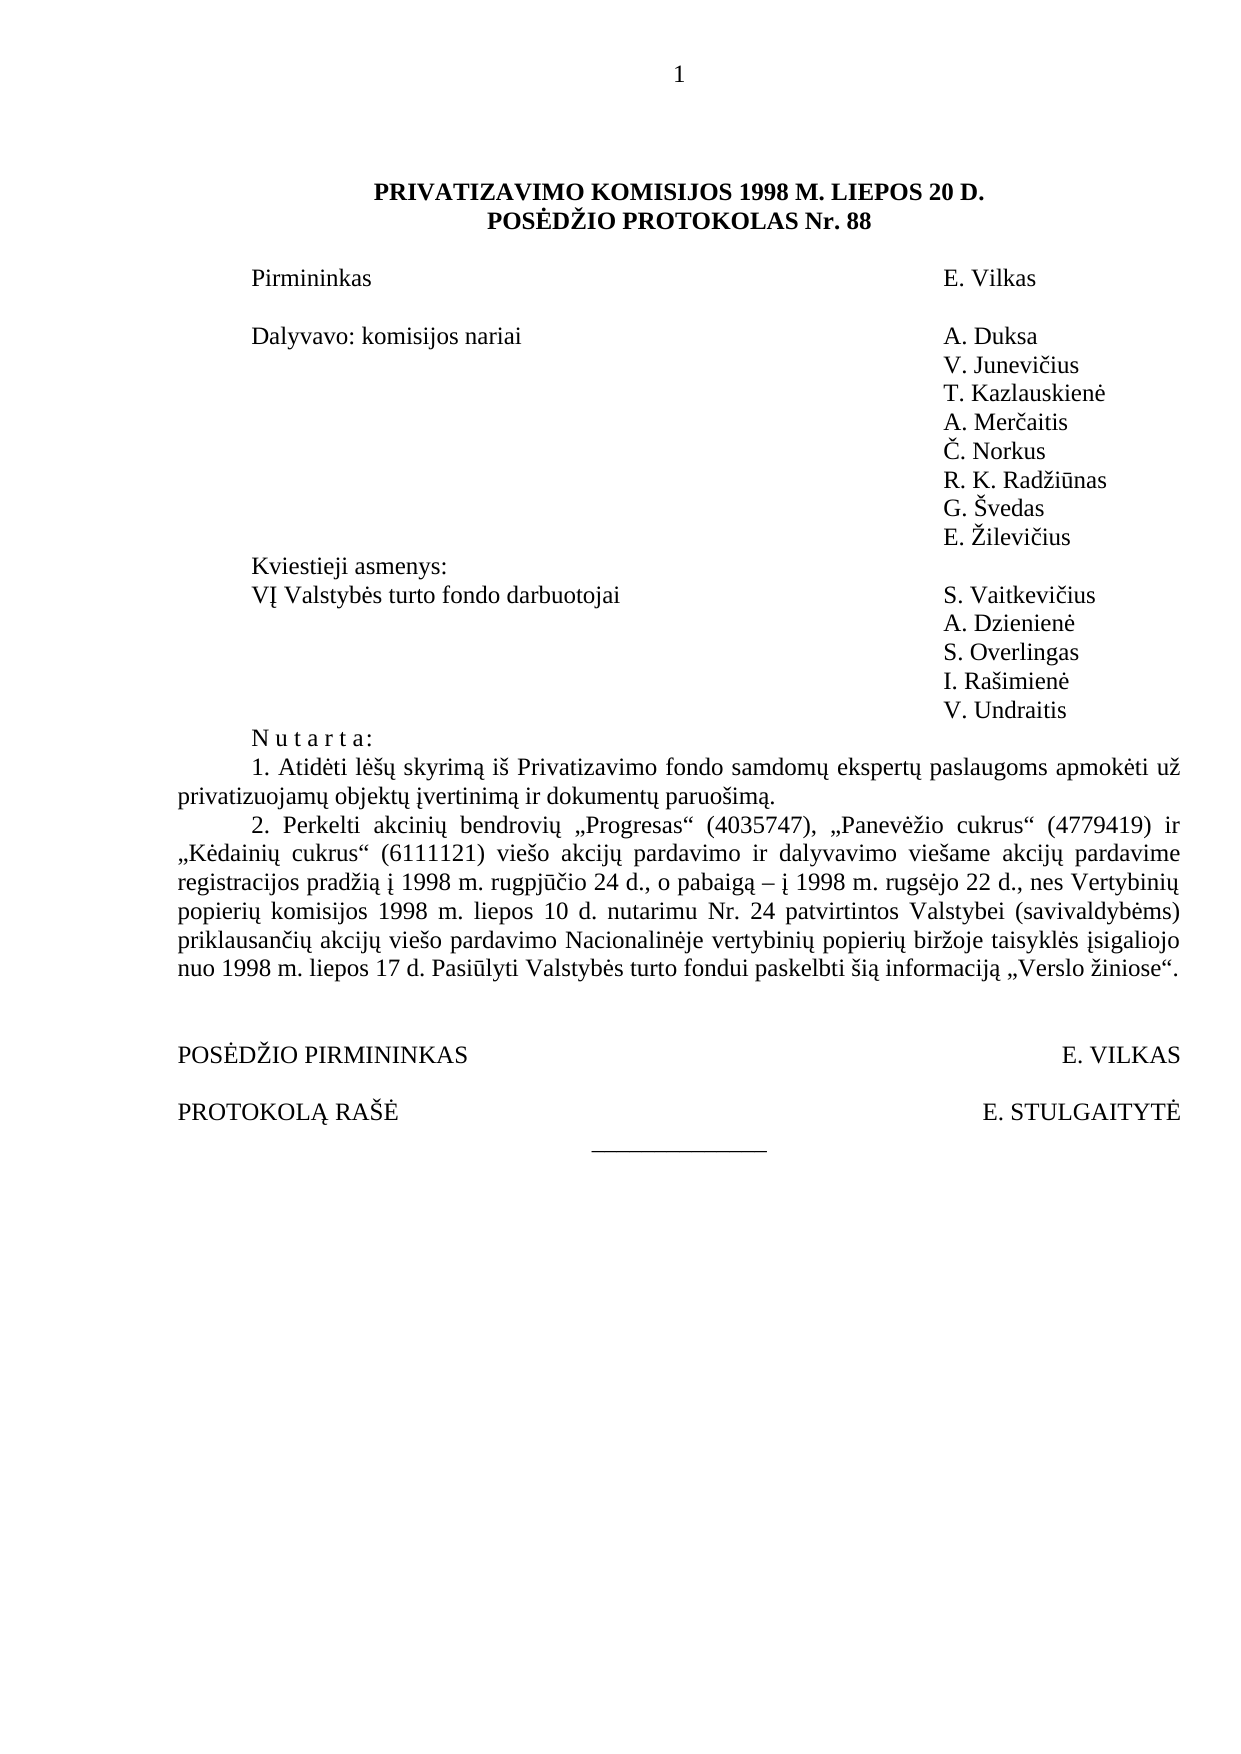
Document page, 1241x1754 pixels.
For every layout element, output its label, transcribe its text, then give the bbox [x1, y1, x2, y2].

text E. Žilevičius [177, 522, 1181, 551]
text 1. Atidėti lėšų skyrimą iš Privatizavimo fondo samdomų ekspertų paslaugoms apmokėti už privatizuojamų objektų įvertinimą ir dokumentų paruošimą. [177, 752, 1181, 810]
text Pirmininkas E. Vilkas [177, 263, 1181, 292]
text I. Rašimienė [177, 666, 1181, 695]
text V. Undraitis [177, 695, 1181, 723]
text Dalyvavo: komisijos nariai A. Duksa [177, 321, 1181, 350]
text PRIVATIZAVIMO KOMISIJOS 1998 M. LIEPOS 20 D. [177, 177, 1181, 206]
text G. Švedas [177, 493, 1181, 522]
text T. Kazlauskienė [177, 378, 1181, 407]
text Nutarta: [177, 723, 1181, 752]
text Kviestieji asmenys: [177, 551, 1181, 580]
text S. Overlingas [177, 637, 1181, 666]
text A. Merčaitis [177, 407, 1181, 436]
text POSĖDŽIO PROTOKOLAS Nr. 88 [177, 206, 1181, 235]
text POSĖDŽIO PIRMININKAS E. VILKAS [177, 1040, 1181, 1068]
text V. Junevičius [177, 350, 1181, 378]
text R. K. Radžiūnas [177, 465, 1181, 493]
text PROTOKOLĄ RAŠĖ E. STULGAITYTĖ [177, 1097, 1181, 1126]
text ______________ [177, 1126, 1181, 1155]
text A. Dzienienė [177, 608, 1181, 637]
text 2. Perkelti akcinių bendrovių „Progresas“ (4035747), „Panevėžio cukrus“ (4779419) ir „Kėdainių cukrus“ (6111121) viešo akcijų pardavimo ir dalyvavimo viešame akcijų pardavime registracijos pradžią į 1998 m. rugpjūčio 24 d., o pabaigą – į 1998 m. rugsėjo 22 d., nes Vertybinių popierių komisijos 1998 m. liepos 10 d. nutarimu Nr. 24 patvirtintos Valstybei (savivaldybėms) priklausančių akcijų viešo pardavimo Nacionalinėje vertybinių popierių biržoje taisyklės įsigaliojo nuo 1998 m. liepos 17 d. Pasiūlyti Valstybės turto fondui paskelbti šią informaciją „Verslo žiniose“. [177, 810, 1181, 982]
text VĮ Valstybės turto fondo darbuotojai S. Vaitkevičius [177, 580, 1181, 608]
text Č. Norkus [177, 436, 1181, 465]
